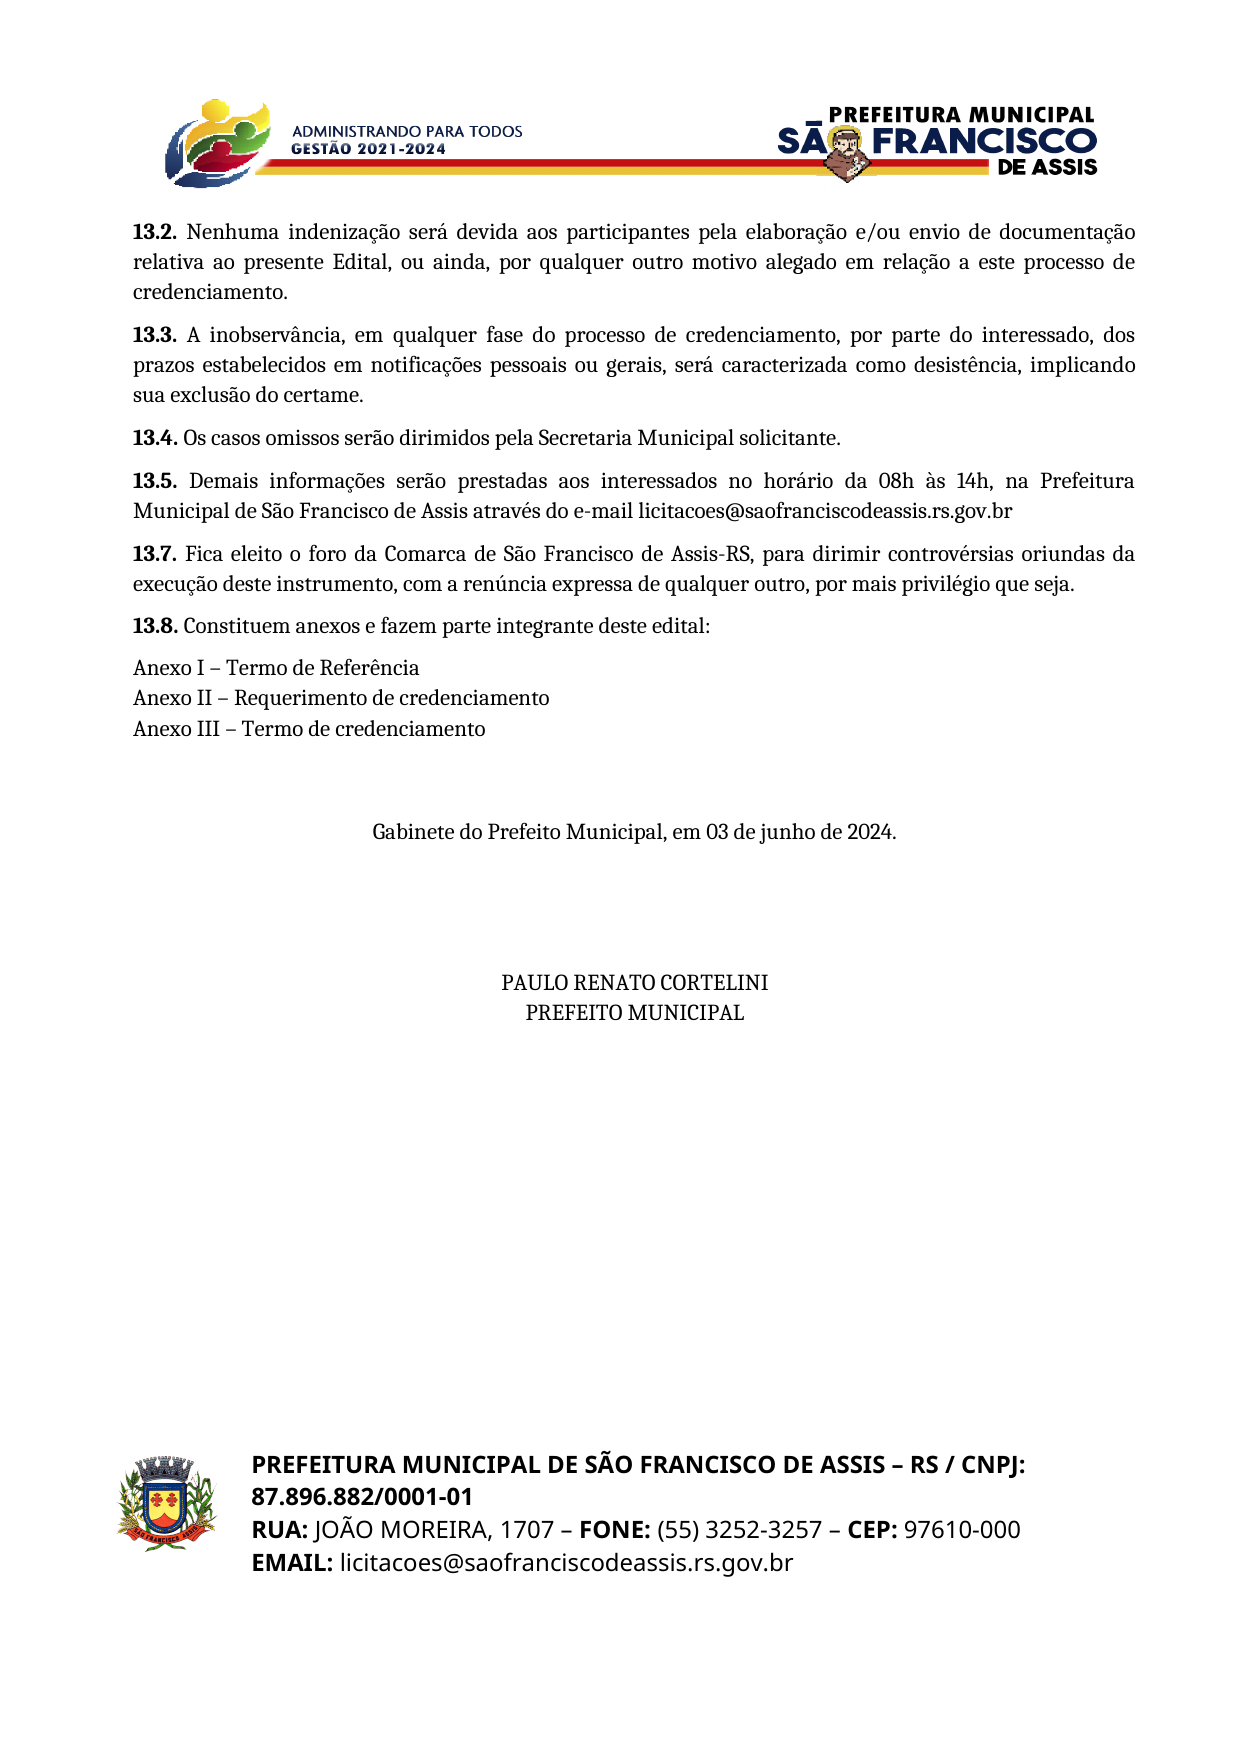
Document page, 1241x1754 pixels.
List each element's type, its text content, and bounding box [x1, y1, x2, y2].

text 13.8. Constituem anexos e fazem parte integrante deste edital: [133, 613, 1137, 639]
text 13.4. Os casos omissos serão dirimidos pela Secretaria Municipal solicitante. [133, 425, 1137, 451]
text Anexo III – Termo de credenciamento [133, 715, 1137, 742]
text PREFEITO MUNICIPAL [133, 1000, 1137, 1026]
text Anexo I – Termo de Referência [133, 655, 1137, 681]
text 13.3. A inobservância, em qualquer fase do processo de credenciamento, por parte do interessado, dos prazos estabelecidos em notificações pessoais ou gerais, será caracterizada como desistência, implicando sua exclusão do certame. [133, 322, 1137, 409]
text Anexo II – Requerimento de credenciamento [133, 685, 1137, 712]
text 13.7. Fica eleito o foro da Comarca de São Francisco de Assis-RS, para dirimir controvérsias oriundas da execução deste instrumento, com a renúncia expressa de qualquer outro, por mais privilégio que seja. [133, 541, 1137, 597]
text Gabinete do Prefeito Municipal, em 03 de junho de 2024. [133, 818, 1137, 845]
text PAULO RENATO CORTELINI [133, 969, 1137, 996]
text 13.2. Nenhuma indenização será devida aos participantes pela elaboração e/ou envio de documentação relativa ao presente Edital, ou ainda, por qualquer outro motivo alegado em relação a este processo de credenciamento. [133, 219, 1137, 306]
text 13.5. Demais informações serão prestadas aos interessados no horário da 08h às 14h, na Prefeitura Municipal de São Francisco de Assis através do e-mail licitacoes@saofranciscodeassis.rs.gov.br [133, 468, 1137, 524]
